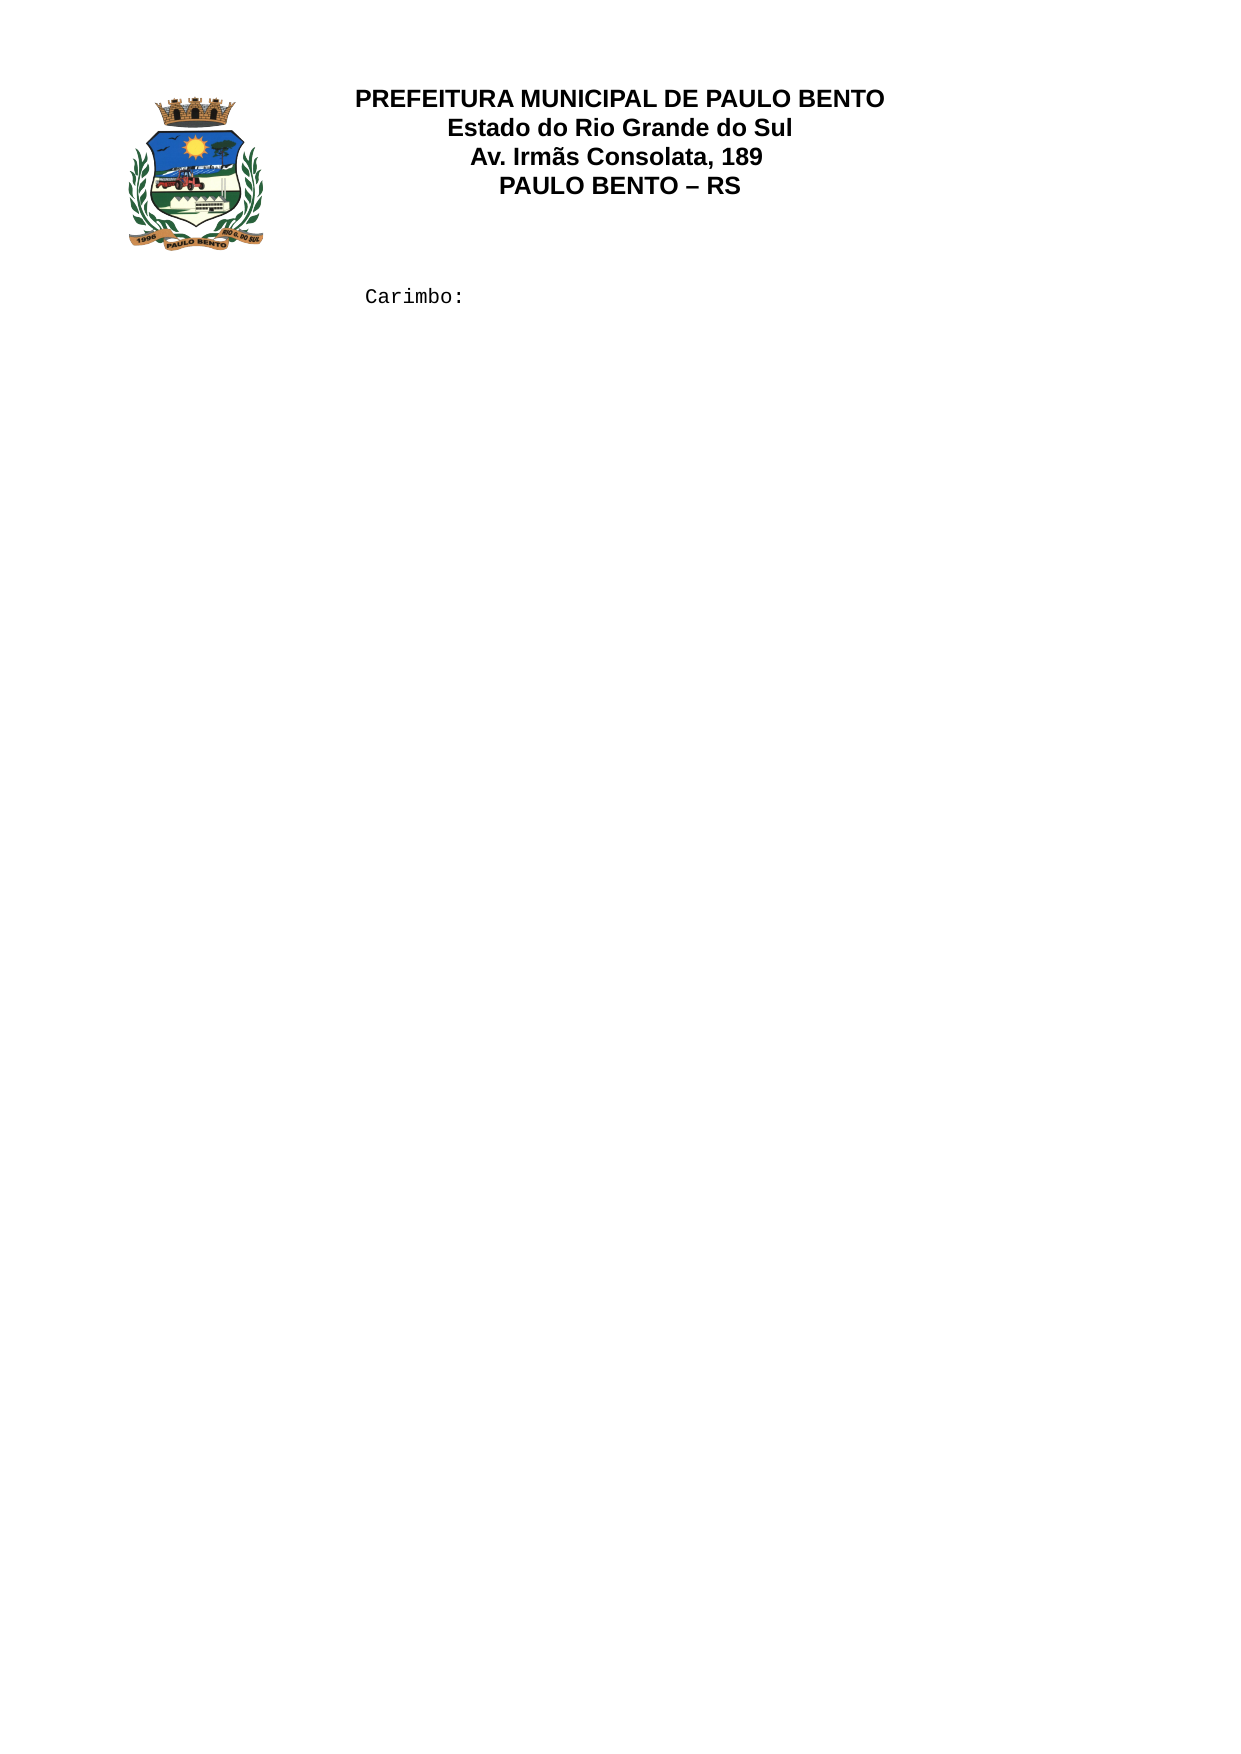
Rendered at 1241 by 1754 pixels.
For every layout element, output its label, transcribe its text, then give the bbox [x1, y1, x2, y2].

text Carimbo: [118, 286, 1122, 309]
picture [128, 96, 264, 251]
